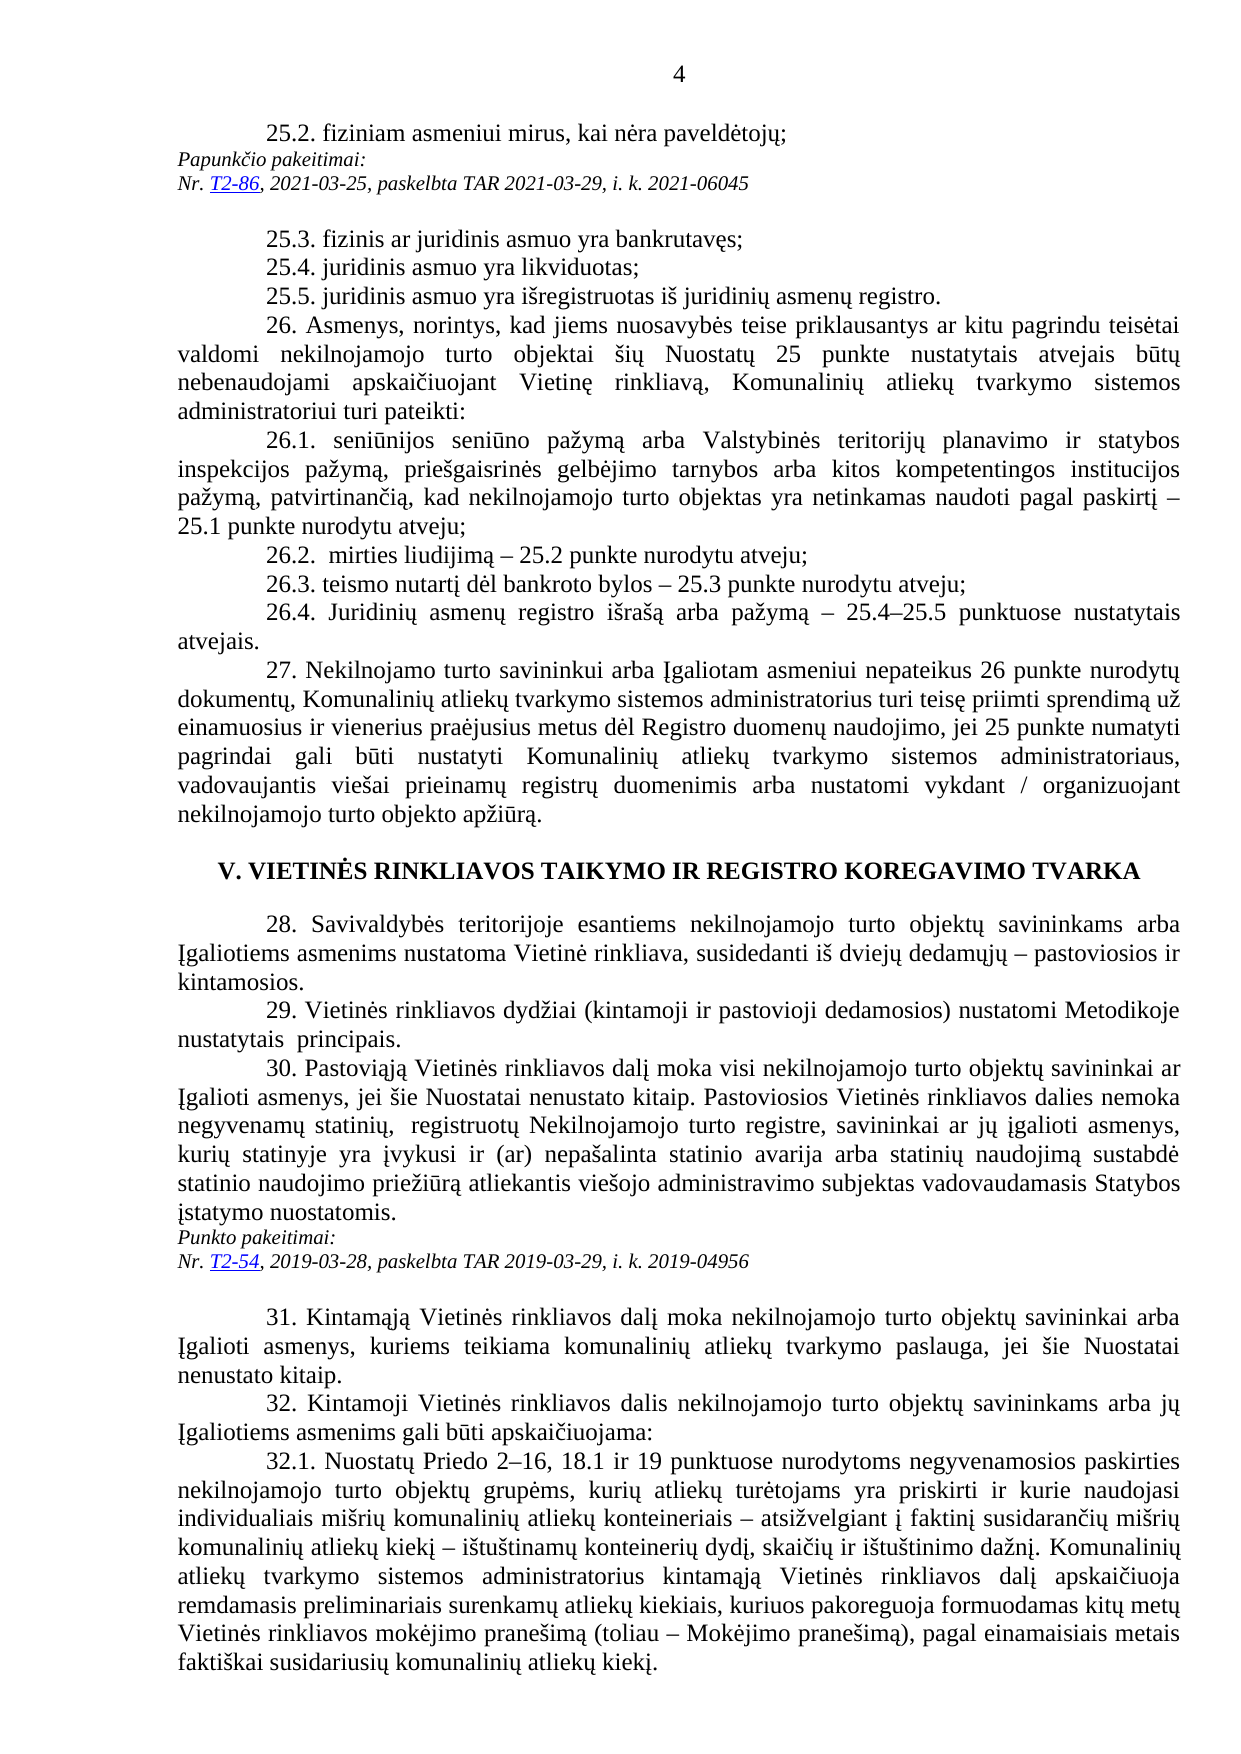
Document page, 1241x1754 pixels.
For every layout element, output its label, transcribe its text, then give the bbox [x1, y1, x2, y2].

text 26.3. teismo nutartį dėl bankroto bylos – 25.3 punkte nurodytu atveju; [177, 569, 1181, 597]
text V. VIETINĖS RINKLIAVOS TAIKYMO IR REGISTRO KOREGAVIMO TVARKA [177, 856, 1181, 885]
text Punkto pakeitimai: [177, 1225, 1181, 1249]
text 25.5. juridinis asmuo yra išregistruotas iš juridinių asmenų registro. [177, 281, 1181, 310]
text 25.3. fizinis ar juridinis asmuo yra bankrutavęs; [177, 224, 1181, 252]
text 26.2. mirties liudijimą – 25.2 punkte nurodytu atveju; [177, 540, 1181, 569]
text 25.2. fiziniam asmeniui mirus, kai nėra paveldėtojų; [177, 118, 1181, 147]
text 32.1. Nuostatų Priedo 2–16, 18.1 ir 19 punktuose nurodytoms negyvenamosios paskirties nekilnojamojo turto objektų grupėms, kurių atliekų turėtojams yra priskirti ir kurie naudojasi individualiais mišrių komunalinių atliekų konteineriais – atsižvelgiant į faktinį susidarančių mišrių komunalinių atliekų kiekį – ištuštinamų konteinerių dydį, skaičių ir ištuštinimo dažnį. Komunalinių atliekų tvarkymo sistemos administratorius kintamąją Vietinės rinkliavos dalį apskaičiuoja remdamasis preliminariais surenkamų atliekų kiekiais, kuriuos pakoreguoja formuodamas kitų metų Vietinės rinkliavos mokėjimo pranešimą (toliau – Mokėjimo pranešimą), pagal einamaisiais metais faktiškai susidariusių komunalinių atliekų kiekį. [177, 1446, 1181, 1676]
text 31. Kintamąją Vietinės rinkliavos dalį moka nekilnojamojo turto objektų savininkai arba Įgalioti asmenys, kuriems teikiama komunalinių atliekų tvarkymo paslauga, jei šie Nuostatai nenustato kitaip. [177, 1302, 1181, 1388]
text 29. Vietinės rinkliavos dydžiai (kintamoji ir pastovioji dedamosios) nustatomi Metodikoje nustatytais principais. [177, 995, 1181, 1053]
text 32. Kintamoji Vietinės rinkliavos dalis nekilnojamojo turto objektų savininkams arba jų Įgaliotiems asmenims gali būti apskaičiuojama: [177, 1388, 1181, 1446]
text 28. Savivaldybės teritorijoje esantiems nekilnojamojo turto objektų savininkams arba Įgaliotiems asmenims nustatoma Vietinė rinkliava, susidedanti iš dviejų dedamųjų – pastoviosios ir kintamosios. [177, 909, 1181, 995]
text Nr. T2-86, 2021-03-25, paskelbta TAR 2021-03-29, i. k. 2021-06045 [177, 171, 1181, 195]
text 26. Asmenys, norintys, kad jiems nuosavybės teise priklausantys ar kitu pagrindu teisėtai valdomi nekilnojamojo turto objektai šių Nuostatų 25 punkte nustatytais atvejais būtų nebenaudojami apskaičiuojant Vietinę rinkliavą, Komunalinių atliekų tvarkymo sistemos administratoriui turi pateikti: [177, 310, 1181, 425]
text 30. Pastoviąją Vietinės rinkliavos dalį moka visi nekilnojamojo turto objektų savininkai ar Įgalioti asmenys, jei šie Nuostatai nenustato kitaip. Pastoviosios Vietinės rinkliavos dalies nemoka negyvenamų statinių, registruotų Nekilnojamojo turto registre, savininkai ar jų įgalioti asmenys, kurių statinyje yra įvykusi ir (ar) nepašalinta statinio avarija arba statinių naudojimą sustabdė statinio naudojimo priežiūrą atliekantis viešojo administravimo subjektas vadovaudamasis Statybos įstatymo nuostatomis. [177, 1053, 1181, 1225]
text Papunkčio pakeitimai: [177, 147, 1181, 171]
text Nr. T2-54, 2019-03-28, paskelbta TAR 2019-03-29, i. k. 2019-04956 [177, 1249, 1181, 1273]
text 27. Nekilnojamo turto savininkui arba Įgaliotam asmeniui nepateikus 26 punkte nurodytų dokumentų, Komunalinių atliekų tvarkymo sistemos administratorius turi teisę priimti sprendimą už einamuosius ir vienerius praėjusius metus dėl Registro duomenų naudojimo, jei 25 punkte numatyti pagrindai gali būti nustatyti Komunalinių atliekų tvarkymo sistemos administratoriaus, vadovaujantis viešai prieinamų registrų duomenimis arba nustatomi vykdant / organizuojant nekilnojamojo turto objekto apžiūrą. [177, 655, 1181, 827]
text 26.1. seniūnijos seniūno pažymą arba Valstybinės teritorijų planavimo ir statybos inspekcijos pažymą, priešgaisrinės gelbėjimo tarnybos arba kitos kompetentingos institucijos pažymą, patvirtinančią, kad nekilnojamojo turto objektas yra netinkamas naudoti pagal paskirtį – 25.1 punkte nurodytu atveju; [177, 425, 1181, 540]
text 26.4. Juridinių asmenų registro išrašą arba pažymą – 25.4–25.5 punktuose nustatytais atvejais. [177, 597, 1181, 655]
text 25.4. juridinis asmuo yra likviduotas; [177, 252, 1181, 281]
